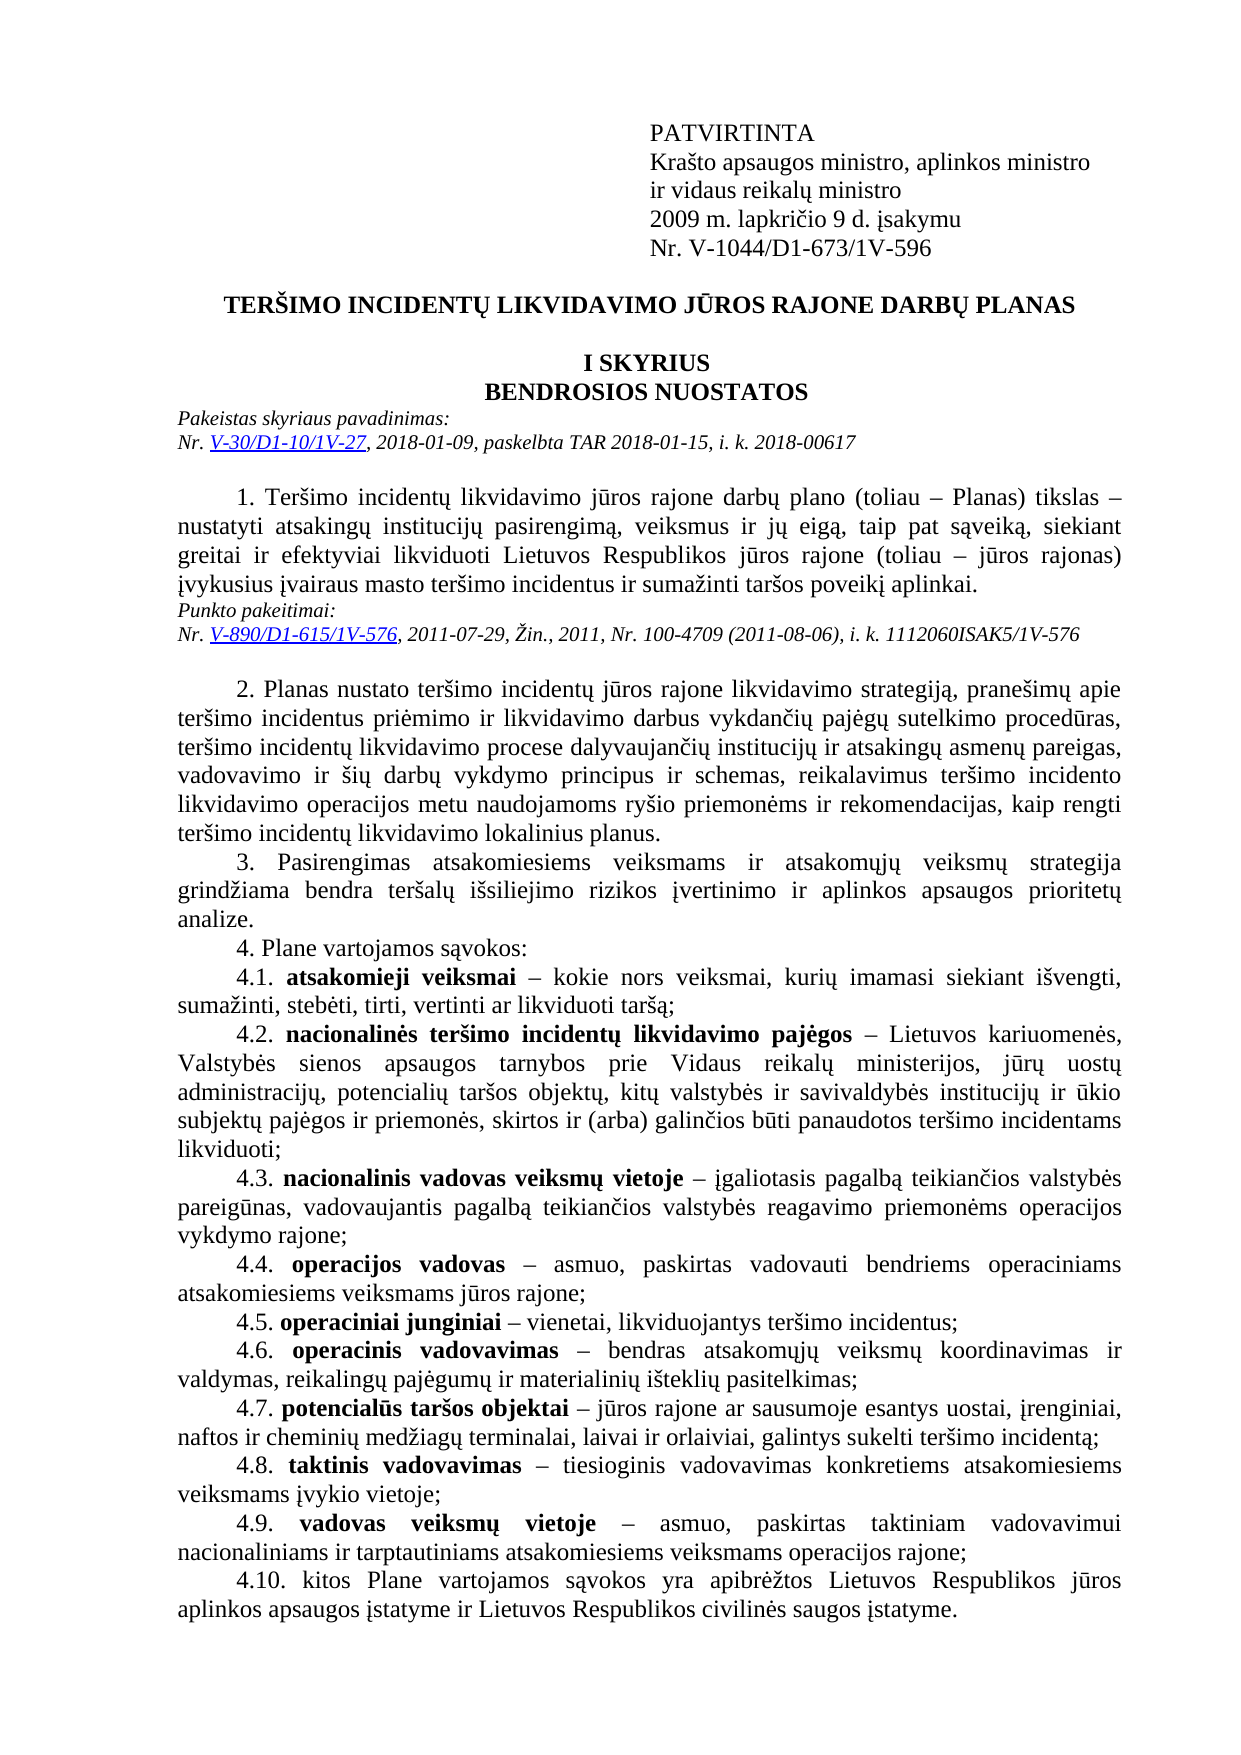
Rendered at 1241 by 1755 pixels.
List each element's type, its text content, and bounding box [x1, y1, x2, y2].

text 4. Plane vartojamos sąvokos: [177, 933, 1122, 962]
text 4.3. nacionalinis vadovas veiksmų vietoje – įgaliotasis pagalbą teikiančios valstybės pareigūnas, vadovaujantis pagalbą teikiančios valstybės reagavimo priemonėms operacijos vykdymo rajone; [177, 1163, 1122, 1249]
text Krašto apsaugos ministro, aplinkos ministro [649, 147, 1122, 176]
text Nr. V-30/D1-10/1V-27, 2018-01-09, paskelbta TAR 2018-01-15, i. k. 2018-00617 [177, 430, 1122, 454]
text 4.2. nacionalinės teršimo incidentų likvidavimo pajėgos – Lietuvos kariuomenės, Valstybės sienos apsaugos tarnybos prie Vidaus reikalų ministerijos, jūrų uostų administracijų, potencialių taršos objektų, kitų valstybės ir savivaldybės institucijų ir ūkio subjektų pajėgos ir priemonės, skirtos ir (arba) galinčios būti panaudotos teršimo incidentams likviduoti; [177, 1019, 1122, 1163]
text 4.9. vadovas veiksmų vietoje – asmuo, paskirtas taktiniam vadovavimui nacionaliniams ir tarptautiniams atsakomiesiems veiksmams operacijos rajone; [177, 1508, 1122, 1566]
text 3. Pasirengimas atsakomiesiems veiksmams ir atsakomųjų veiksmų strategija grindžiama bendra teršalų išsiliejimo rizikos įvertinimo ir aplinkos apsaugos prioritetų analize. [177, 847, 1122, 933]
text ir vidaus reikalų ministro [649, 176, 1122, 204]
text Nr. V-890/D1-615/1V-576, 2011-07-29, Žin., 2011, Nr. 100-4709 (2011-08-06), i. k. 1112060ISAK5/1V-576 [177, 622, 1122, 646]
text 4.6. operacinis vadovavimas – bendras atsakomųjų veiksmų koordinavimas ir valdymas, reikalingų pajėgumų ir materialinių išteklių pasitelkimas; [177, 1336, 1122, 1393]
text 4.10. kitos Plane vartojamos sąvokos yra apibrėžtos Lietuvos Respublikos jūros aplinkos apsaugos įstatyme ir Lietuvos Respublikos civilinės saugos įstatyme. [177, 1566, 1122, 1623]
text PATVIRTINTA [649, 118, 1122, 147]
text 1. Teršimo incidentų likvidavimo jūros rajone darbų plano (toliau – Planas) tikslas – nustatyti atsakingų institucijų pasirengimą, veiksmus ir jų eigą, taip pat sąveiką, siekiant greitai ir efektyviai likviduoti Lietuvos Respublikos jūros rajone (toliau – jūros rajonas) įvykusius įvairaus masto teršimo incidentus ir sumažinti taršos poveikį aplinkai. [177, 482, 1122, 597]
text TERŠIMO INCIDENTŲ LIKVIDAVIMO JŪROS RAJONE DARBŲ PLANAS [177, 291, 1122, 319]
text Nr. V-1044/D1-673/1V-596 [649, 233, 1122, 262]
text 2009 m. lapkričio 9 d. įsakymu [649, 204, 1122, 233]
text 4.5. operaciniai junginiai – vienetai, likviduojantys teršimo incidentus; [177, 1307, 1122, 1336]
text 2. Planas nustato teršimo incidentų jūros rajone likvidavimo strategiją, pranešimų apie teršimo incidentus priėmimo ir likvidavimo darbus vykdančių pajėgų sutelkimo procedūras, teršimo incidentų likvidavimo procese dalyvaujančių institucijų ir atsakingų asmenų pareigas, vadovavimo ir šių darbų vykdymo principus ir schemas, reikalavimus teršimo incidento likvidavimo operacijos metu naudojamoms ryšio priemonėms ir rekomendacijas, kaip rengti teršimo incidentų likvidavimo lokalinius planus. [177, 674, 1122, 847]
text 4.7. potencialūs taršos objektai – jūros rajone ar sausumoje esantys uostai, įrenginiai, naftos ir cheminių medžiagų terminalai, laivai ir orlaiviai, galintys sukelti teršimo incidentą; [177, 1393, 1122, 1451]
text Pakeistas skyriaus pavadinimas: [177, 406, 1122, 430]
text Punkto pakeitimai: [177, 597, 1122, 622]
text 4.8. taktinis vadovavimas – tiesioginis vadovavimas konkretiems atsakomiesiems veiksmams įvykio vietoje; [177, 1451, 1122, 1508]
text 4.4. operacijos vadovas – asmuo, paskirtas vadovauti bendriems operaciniams atsakomiesiems veiksmams jūros rajone; [177, 1249, 1122, 1307]
text 4.1. atsakomieji veiksmai – kokie nors veiksmai, kurių imamasi siekiant išvengti, sumažinti, stebėti, tirti, vertinti ar likviduoti taršą; [177, 962, 1122, 1019]
text I SKYRIUS BENDROSIOS NUOSTATOS [177, 348, 1122, 406]
